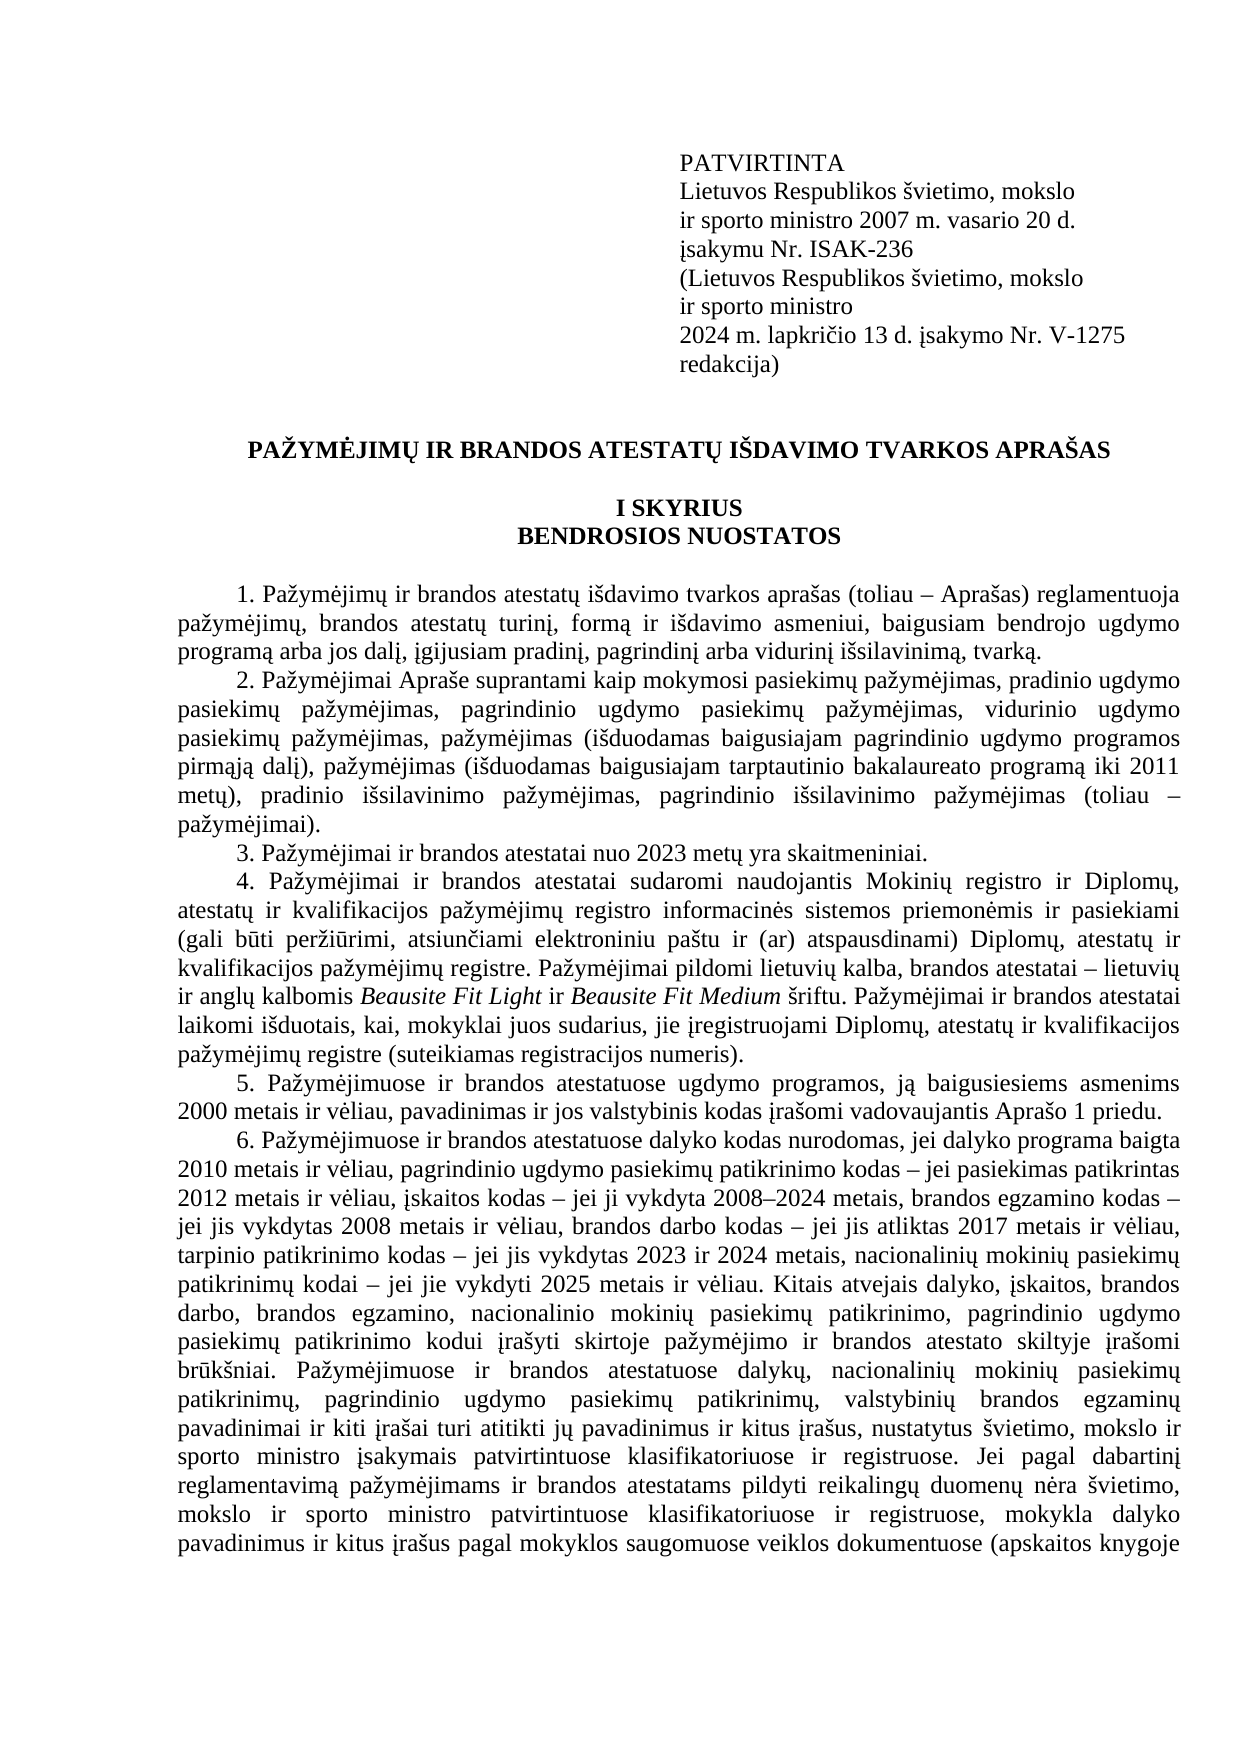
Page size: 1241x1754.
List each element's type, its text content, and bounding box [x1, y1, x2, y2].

text PAŽYMĖJIMŲ IR BRANDOS ATESTATŲ IŠDAVIMO TVARKOS APRAŠAS [177, 435, 1181, 464]
text (Lietuvos Respublikos švietimo, mokslo [177, 263, 1181, 291]
text 2024 m. lapkričio 13 d. įsakymo Nr. V-1275 [177, 320, 1181, 349]
text 2. Pažymėjimai Apraše suprantami kaip mokymosi pasiekimų pažymėjimas, pradinio ugdymo pasiekimų pažymėjimas, pagrindinio ugdymo pasiekimų pažymėjimas, vidurinio ugdymo pasiekimų pažymėjimas, pažymėjimas (išduodamas baigusiajam pagrindinio ugdymo programos pirmąją dalį), pažymėjimas (išduodamas baigusiajam tarptautinio bakalaureato programą iki 2011 metų), pradinio išsilavinimo pažymėjimas, pagrindinio išsilavinimo pažymėjimas (toliau – pažymėjimai). [177, 665, 1181, 838]
text redakcija) [177, 349, 1181, 378]
text 5. Pažymėjimuose ir brandos atestatuose ugdymo programos, ją baigusiesiems asmenims 2000 metais ir vėliau, pavadinimas ir jos valstybinis kodas įrašomi vadovaujantis Aprašo 1 priedu. [177, 1068, 1181, 1125]
text PATVIRTINTA [177, 148, 1181, 176]
text BENDROSIOS NUOSTATOS [177, 521, 1181, 550]
text I SKYRIUS [177, 493, 1181, 521]
text 1. Pažymėjimų ir brandos atestatų išdavimo tvarkos aprašas (toliau – Aprašas) reglamentuoja pažymėjimų, brandos atestatų turinį, formą ir išdavimo asmeniui, baigusiam bendrojo ugdymo programą arba jos dalį, įgijusiam pradinį, pagrindinį arba vidurinį išsilavinimą, tvarką. [177, 579, 1181, 665]
text 3. Pažymėjimai ir brandos atestatai nuo 2023 metų yra skaitmeniniai. [177, 838, 1181, 866]
text 6. Pažymėjimuose ir brandos atestatuose dalyko kodas nurodomas, jei dalyko programa baigta 2010 metais ir vėliau, pagrindinio ugdymo pasiekimų patikrinimo kodas – jei pasiekimas patikrintas 2012 metais ir vėliau, įskaitos kodas – jei ji vykdyta 2008–2024 metais, brandos egzamino kodas – jei jis vykdytas 2008 metais ir vėliau, brandos darbo kodas – jei jis atliktas 2017 metais ir vėliau, tarpinio patikrinimo kodas – jei jis vykdytas 2023 ir 2024 metais, nacionalinių mokinių pasiekimų patikrinimų kodai – jei jie vykdyti 2025 metais ir vėliau. Kitais atvejais dalyko, įskaitos, brandos darbo, brandos egzamino, nacionalinio mokinių pasiekimų patikrinimo, pagrindinio ugdymo pasiekimų patikrinimo kodui įrašyti skirtoje pažymėjimo ir brandos atestato skiltyje įrašomi brūkšniai. Pažymėjimuose ir brandos atestatuose dalykų, nacionalinių mokinių pasiekimų patikrinimų, pagrindinio ugdymo pasiekimų patikrinimų, valstybinių brandos egzaminų pavadinimai ir kiti įrašai turi atitikti jų pavadinimus ir kitus įrašus, nustatytus švietimo, mokslo ir sporto ministro įsakymais patvirtintuose klasifikatoriuose ir registruose. Jei pagal dabartinį reglamentavimą pažymėjimams ir brandos atestatams pildyti reikalingų duomenų nėra švietimo, mokslo ir sporto ministro patvirtintuose klasifikatoriuose ir registruose, mokykla dalyko pavadinimus ir kitus įrašus pagal mokyklos saugomuose veiklos dokumentuose (apskaitos knygoje [177, 1125, 1181, 1556]
text 4. Pažymėjimai ir brandos atestatai sudaromi naudojantis Mokinių registro ir Diplomų, atestatų ir kvalifikacijos pažymėjimų registro informacinės sistemos priemonėmis ir pasiekiami (gali būti peržiūrimi, atsiunčiami elektroniniu paštu ir (ar) atspausdinami) Diplomų, atestatų ir kvalifikacijos pažymėjimų registre. Pažymėjimai pildomi lietuvių kalba, brandos atestatai – lietuvių ir anglų kalbomis Beausite Fit Light ir Beausite Fit Medium šriftu. Pažymėjimai ir brandos atestatai laikomi išduotais, kai, mokyklai juos sudarius, jie įregistruojami Diplomų, atestatų ir kvalifikacijos pažymėjimų registre (suteikiamas registracijos numeris). [177, 866, 1181, 1068]
text ir sporto ministro [177, 291, 1181, 320]
text Lietuvos Respublikos švietimo, mokslo [177, 176, 1181, 205]
text įsakymu Nr. ISAK-236 [177, 234, 1181, 263]
text ir sporto ministro 2007 m. vasario 20 d. [177, 205, 1181, 234]
